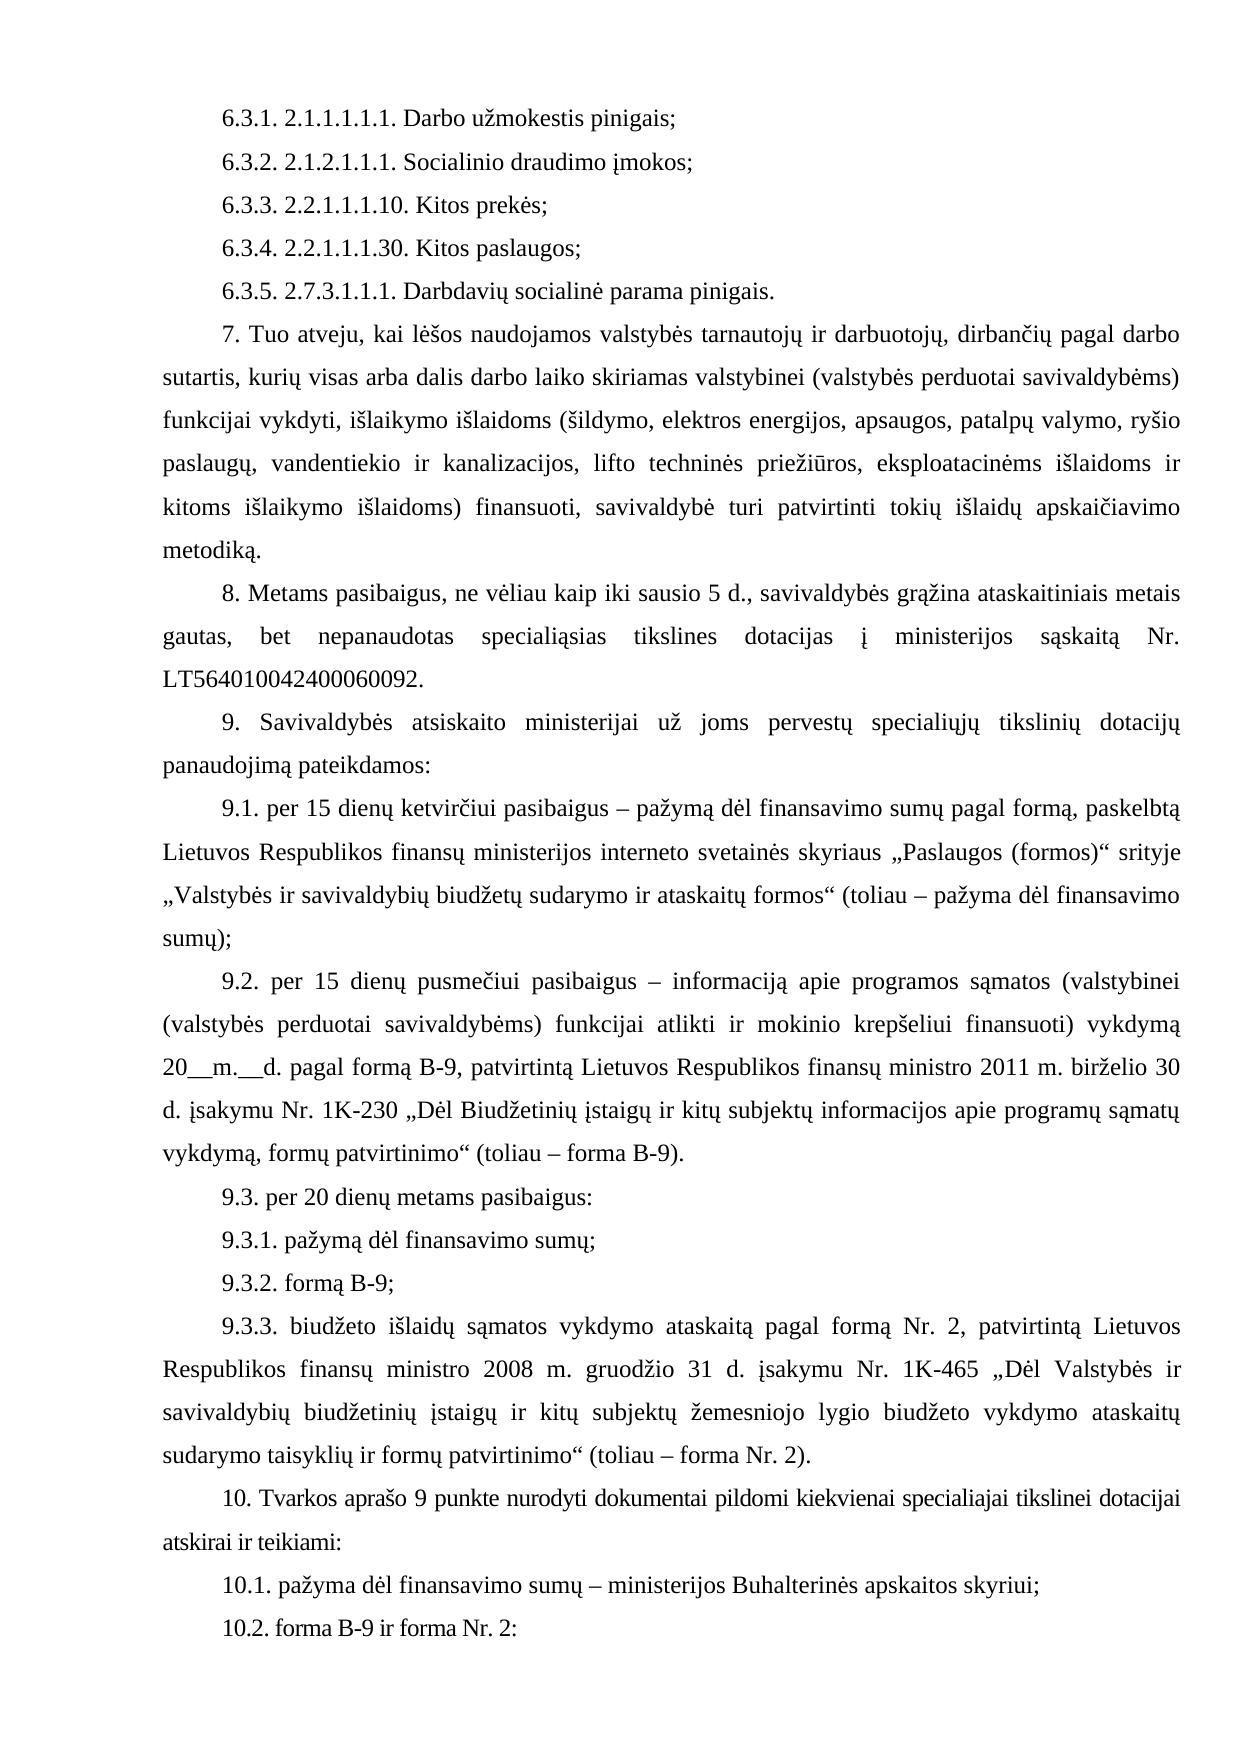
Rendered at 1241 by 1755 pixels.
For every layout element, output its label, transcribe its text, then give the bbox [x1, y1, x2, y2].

text 7. Tuo atveju, kai lėšos naudojamos valstybės tarnautojų ir darbuotojų, dirbančių pagal darbo sutartis, kurių visas arba dalis darbo laiko skiriamas valstybinei (valstybės perduotai savivaldybėms) funkcijai vykdyti, išlaikymo išlaidoms (šildymo, elektros energijos, apsaugos, patalpų valymo, ryšio paslaugų, vandentiekio ir kanalizacijos, lifto techninės priežiūros, eksploatacinėms išlaidoms ir kitoms išlaikymo išlaidoms) finansuoti, savivaldybė turi patvirtinti tokių išlaidų apskaičiavimo metodiką. [162, 319, 1181, 563]
text 10.2. forma B-9 ir forma Nr. 2: [162, 1613, 1181, 1642]
text 9. Savivaldybės atsiskaito ministerijai už joms pervestų specialiųjų tikslinių dotacijų panaudojimą pateikdamos: [162, 707, 1181, 779]
text 9.3.3. biudžeto išlaidų sąmatos vykdymo ataskaitą pagal formą Nr. 2, patvirtintą Lietuvos Respublikos finansų ministro 2008 m. gruodžio 31 d. įsakymu Nr. 1K-465 „Dėl Valstybės ir savivaldybių biudžetinių įstaigų ir kitų subjektų žemesniojo lygio biudžeto vykdymo ataskaitų sudarymo taisyklių ir formų patvirtinimo“ (toliau – forma Nr. 2). [162, 1311, 1181, 1469]
text 9.2. per 15 dienų pusmečiui pasibaigus – informaciją apie programos sąmatos (valstybinei (valstybės perduotai savivaldybėms) funkcijai atlikti ir mokinio krepšeliui finansuoti) vykdymą 20__m.__d. pagal formą B-9, patvirtintą Lietuvos Respublikos finansų ministro 2011 m. birželio 30 d. įsakymu Nr. 1K-230 „Dėl Biudžetinių įstaigų ir kitų subjektų informacijos apie programų sąmatų vykdymą, formų patvirtinimo“ (toliau – forma B-9). [162, 966, 1181, 1167]
text 6.3.3. 2.2.1.1.1.10. Kitos prekės; [162, 190, 1181, 218]
text 6.3.2. 2.1.2.1.1.1. Socialinio draudimo įmokos; [162, 147, 1181, 175]
text 8. Metams pasibaigus, ne vėliau kaip iki sausio 5 d., savivaldybės grąžina ataskaitiniais metais gautas, bet nepanaudotas specialiąsias tikslines dotacijas į ministerijos sąskaitą Nr. LT564010042400060092. [162, 578, 1181, 693]
text 10.1. pažyma dėl finansavimo sumų – ministerijos Buhalterinės apskaitos skyriui; [162, 1570, 1181, 1598]
text 9.3. per 20 dienų metams pasibaigus: [162, 1182, 1181, 1210]
text 6.3.5. 2.7.3.1.1.1. Darbdavių socialinė parama pinigais. [162, 276, 1181, 305]
text 10. Tvarkos aprašo 9 punkte nurodyti dokumentai pildomi kiekvienai specialiajai tikslinei dotacijai atskirai ir teikiami: [162, 1483, 1181, 1555]
text 6.3.4. 2.2.1.1.1.30. Kitos paslaugos; [162, 233, 1181, 262]
text 9.3.2. formą B-9; [162, 1268, 1181, 1297]
text 9.1. per 15 dienų ketvirčiui pasibaigus – pažymą dėl finansavimo sumų pagal formą, paskelbtą Lietuvos Respublikos finansų ministerijos interneto svetainės skyriaus „Paslaugos (formos)“ srityje „Valstybės ir savivaldybių biudžetų sudarymo ir ataskaitų formos“ (toliau – pažyma dėl finansavimo sumų); [162, 793, 1181, 952]
text 6.3.1. 2.1.1.1.1.1. Darbo užmokestis pinigais; [162, 103, 1181, 132]
text 9.3.1. pažymą dėl finansavimo sumų; [162, 1225, 1181, 1253]
